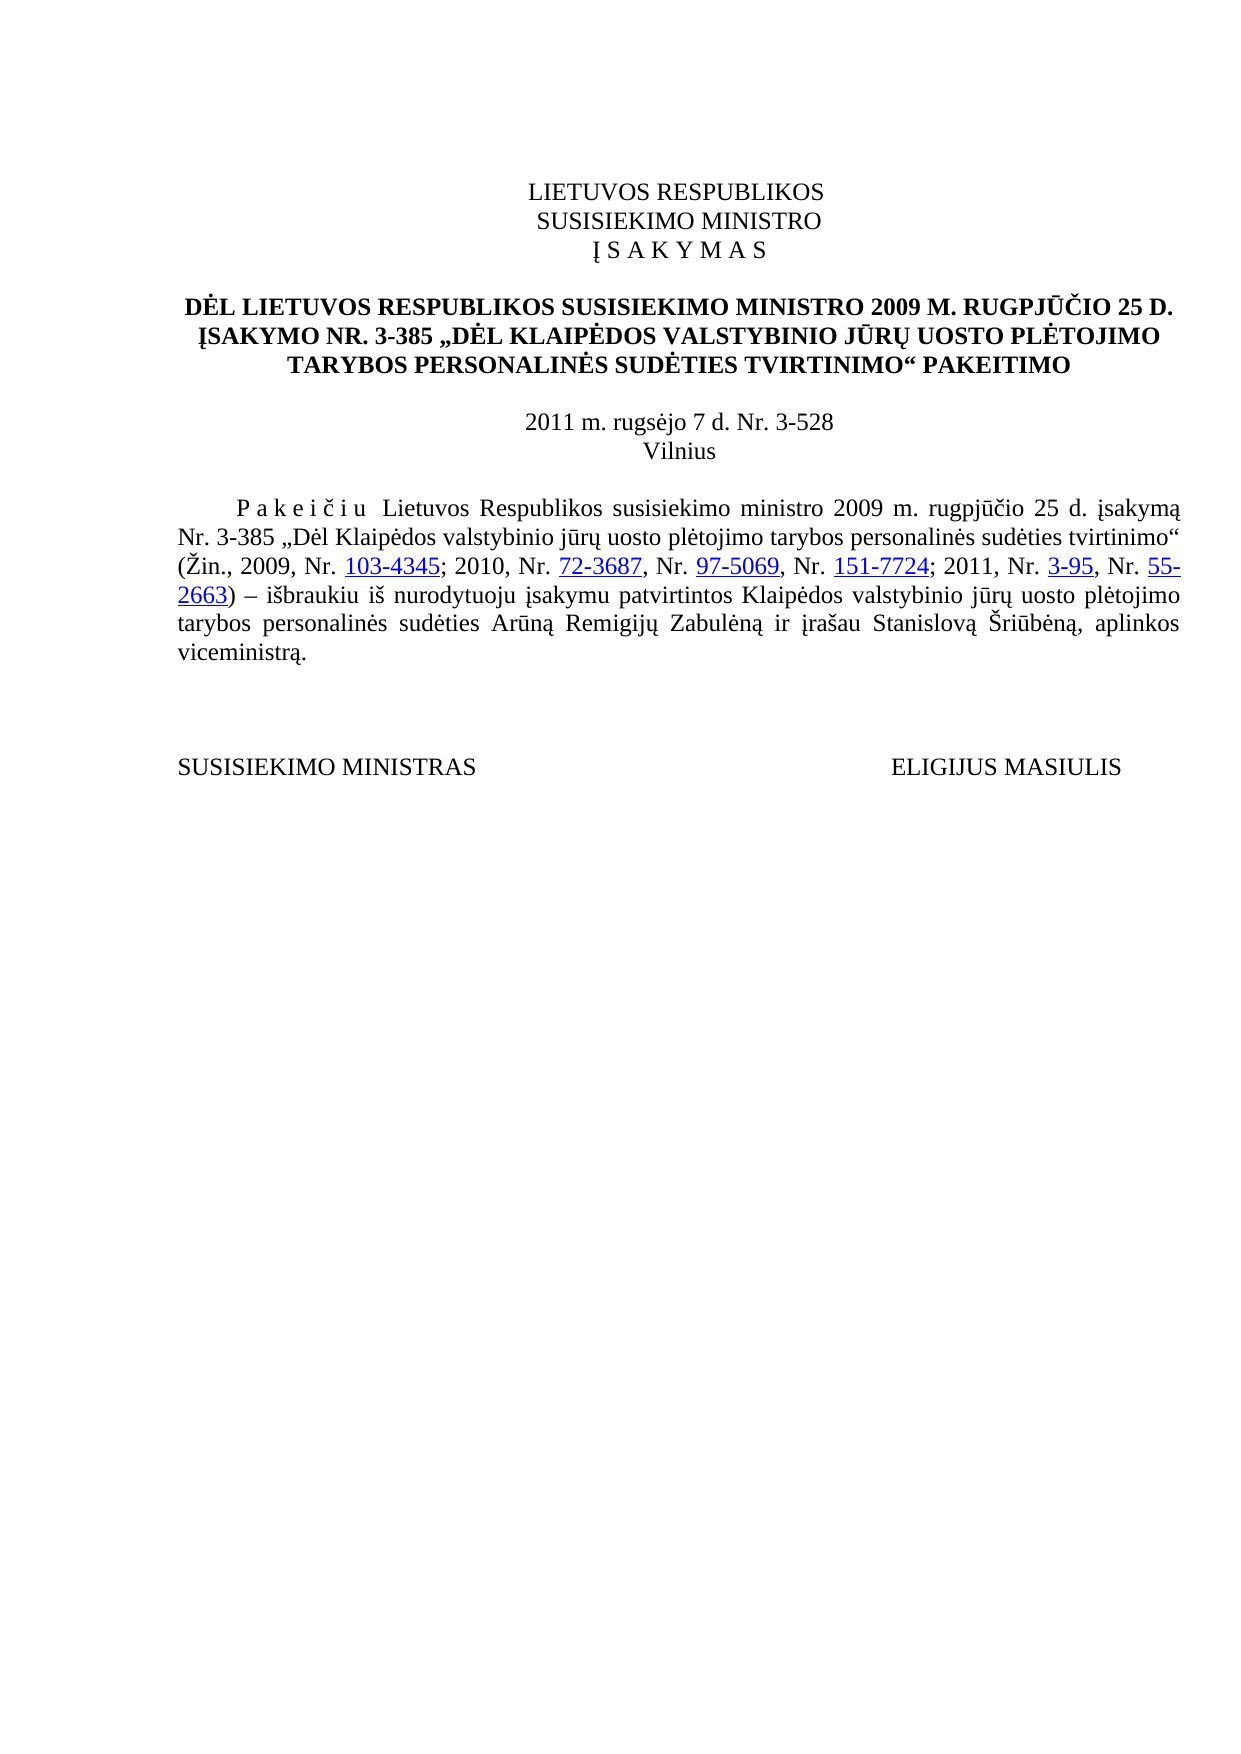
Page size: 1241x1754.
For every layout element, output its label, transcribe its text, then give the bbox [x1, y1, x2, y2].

text Pakeičiu Lietuvos Respublikos susisiekimo ministro 2009 m. rugpjūčio 25 d. įsakymą Nr. 3-385 „Dėl Klaipėdos valstybinio jūrų uosto plėtojimo tarybos personalinės sudėties tvirtinimo“ (Žin., 2009, Nr. 103-4345; 2010, Nr. 72-3687, Nr. 97-5069, Nr. 151-7724; 2011, Nr. 3-95, Nr. 55-2663) – išbraukiu iš nurodytuoju įsakymu patvirtintos Klaipėdos valstybinio jūrų uosto plėtojimo tarybos personalinės sudėties Arūną Remigijų Zabulėną ir įrašau Stanislovą Šriūbėną, aplinkos viceministrą. [177, 493, 1181, 666]
text DĖL LIETUVOS RESPUBLIKOS SUSISIEKIMO MINISTRO 2009 M. RUGPJŪČIO 25 D. ĮSAKYMO NR. 3-385 „DĖL KLAIPĖDOS VALSTYBINIO JŪRŲ UOSTO PLĖTOJIMO TARYBOS PERSONALINĖS SUDĖTIES TVIRTINIMO“ PAKEITIMO [177, 292, 1181, 378]
text Susisiekimo ministras Eligijus Masiulis [177, 752, 1181, 781]
text SUSISIEKIMO MINISTRO [177, 206, 1181, 235]
text 2011 m. rugsėjo 7 d. Nr. 3-528 [177, 407, 1181, 436]
text Vilnius [177, 436, 1181, 465]
text LIETUVOS RESPUBLIKOS [177, 177, 1181, 206]
text ĮSAKYMAS [177, 235, 1181, 263]
